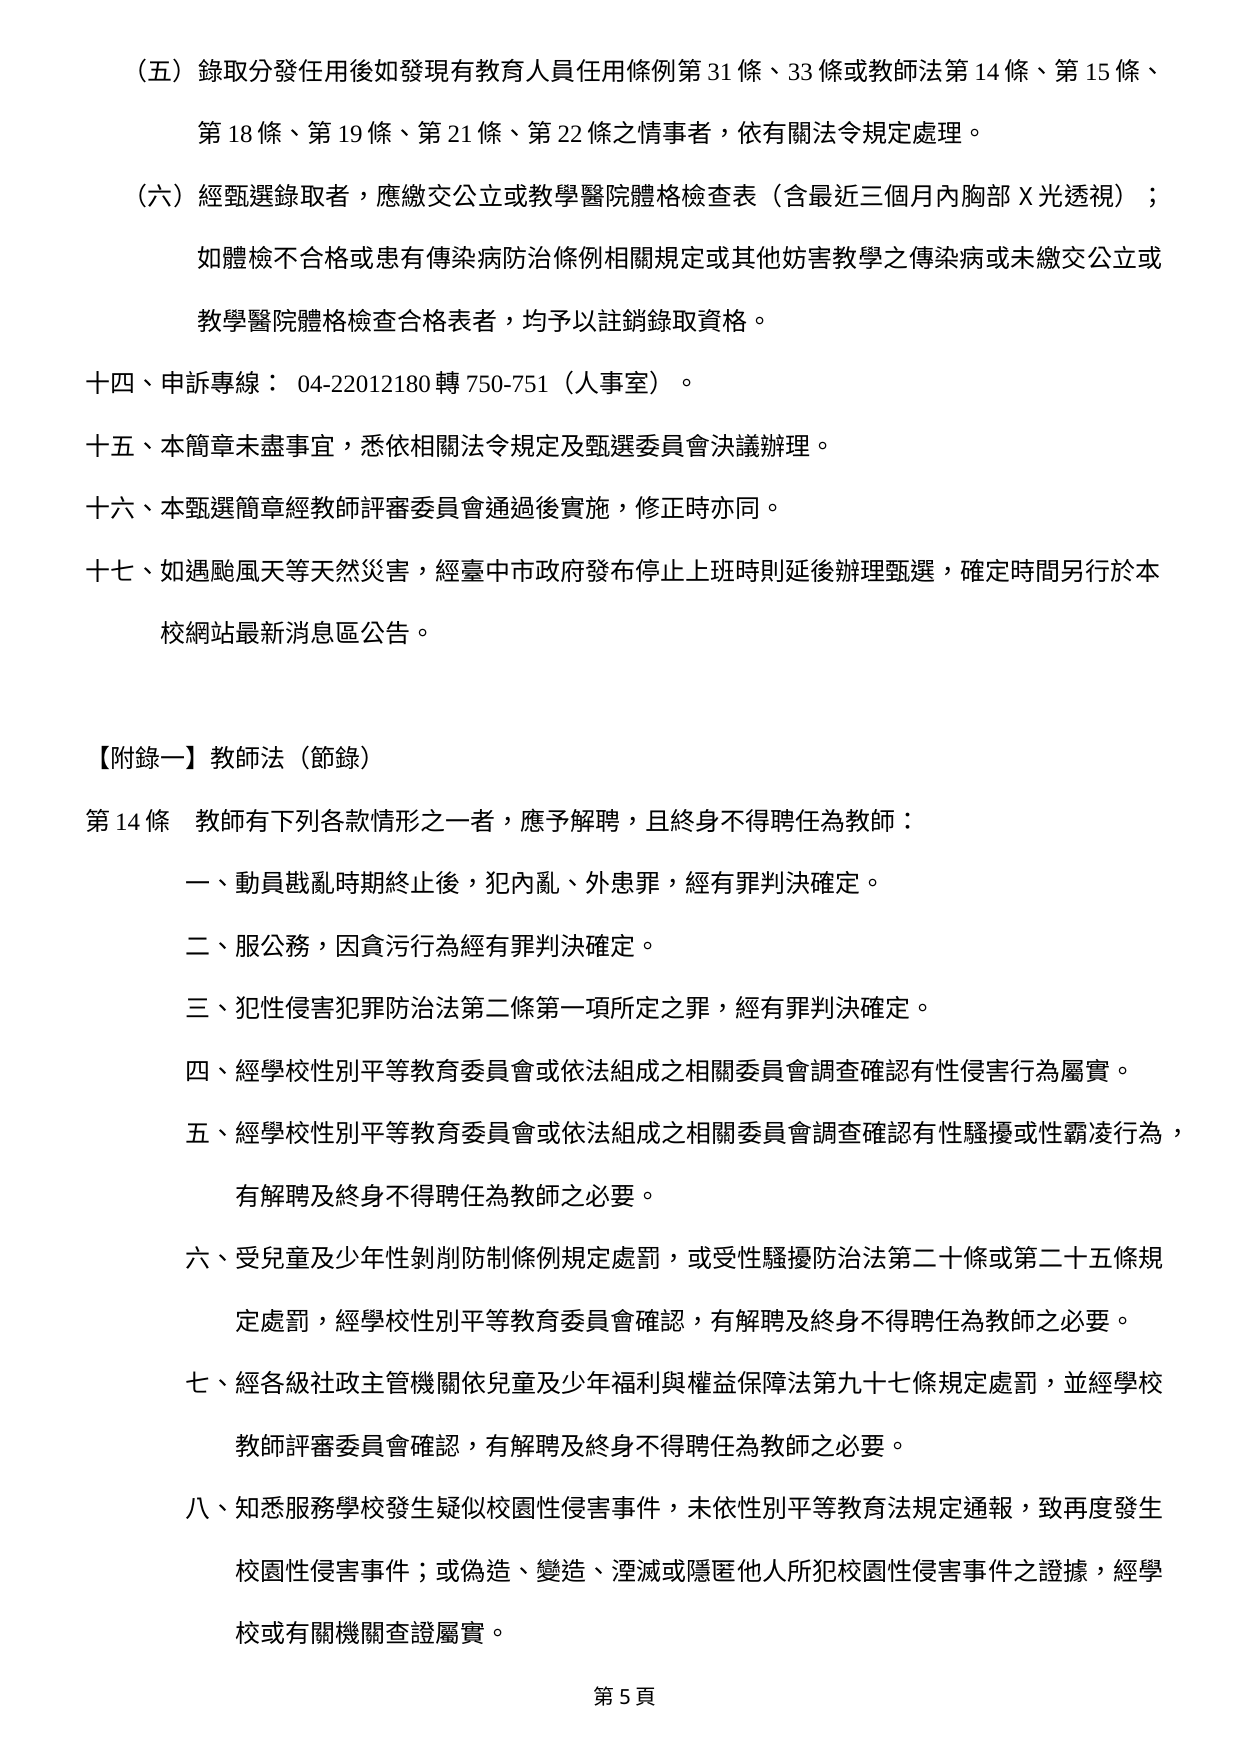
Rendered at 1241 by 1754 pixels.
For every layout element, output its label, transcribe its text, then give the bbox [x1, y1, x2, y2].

text 第14條 教師有下列各款情形之一者，應予解聘，且終身不得聘任為教師： [85, 777, 1165, 840]
text 三、犯性侵害犯罪防治法第二條第一項所定之罪，經有罪判決確定。 [185, 965, 1165, 1027]
text 二、服公務，因貪污行為經有罪判決確定。 [185, 902, 1165, 965]
text 【附錄一】教師法（節錄） [85, 715, 1165, 777]
text （六）經甄選錄取者，應繳交公立或教學醫院體格檢查表（含最近三個月內胸部X光透視）；如體檢不合格或患有傳染病防治條例相關規定或其他妨害教學之傳染病或未繳交公立或教學醫院體格檢查合格表者，均予以註銷錄取資格。 [122, 152, 1165, 340]
text 八、知悉服務學校發生疑似校園性侵害事件，未依性別平等教育法規定通報，致再度發生校園性侵害事件；或偽造、變造、湮滅或隱匿他人所犯校園性侵害事件之證據，經學校或有關機關查證屬實。 [185, 1465, 1165, 1652]
text 七、經各級社政主管機關依兒童及少年福利與權益保障法第九十七條規定處罰，並經學校教師評審委員會確認，有解聘及終身不得聘任為教師之必要。 [185, 1340, 1165, 1465]
text 十七、如遇颱風天等天然災害，經臺中市政府發布停止上班時則延後辦理甄選，確定時間另行於本校網站最新消息區公告。 [85, 527, 1165, 652]
text 一、動員戡亂時期終止後，犯內亂、外患罪，經有罪判決確定。 [185, 840, 1165, 902]
text 十五、本簡章未盡事宜，悉依相關法令規定及甄選委員會決議辦理。 [85, 402, 1165, 465]
text 五、經學校性別平等教育委員會或依法組成之相關委員會調查確認有性騷擾或性霸凌行為，有解聘及終身不得聘任為教師之必要。 [185, 1090, 1165, 1215]
text 十六、本甄選簡章經教師評審委員會通過後實施，修正時亦同。 [85, 465, 1165, 527]
text （五）錄取分發任用後如發現有教育人員任用條例第31條、33條或教師法第14條、第15條、第18條、第19條、第21條、第22條之情事者，依有關法令規定處理。 [122, 27, 1165, 152]
text 四、經學校性別平等教育委員會或依法組成之相關委員會調查確認有性侵害行為屬實。 [185, 1027, 1165, 1090]
text 十四、申訴專線： 04-22012180轉750-751（人事室）。 [85, 340, 1165, 402]
text 六、受兒童及少年性剝削防制條例規定處罰，或受性騷擾防治法第二十條或第二十五條規定處罰，經學校性別平等教育委員會確認，有解聘及終身不得聘任為教師之必要。 [185, 1215, 1165, 1340]
